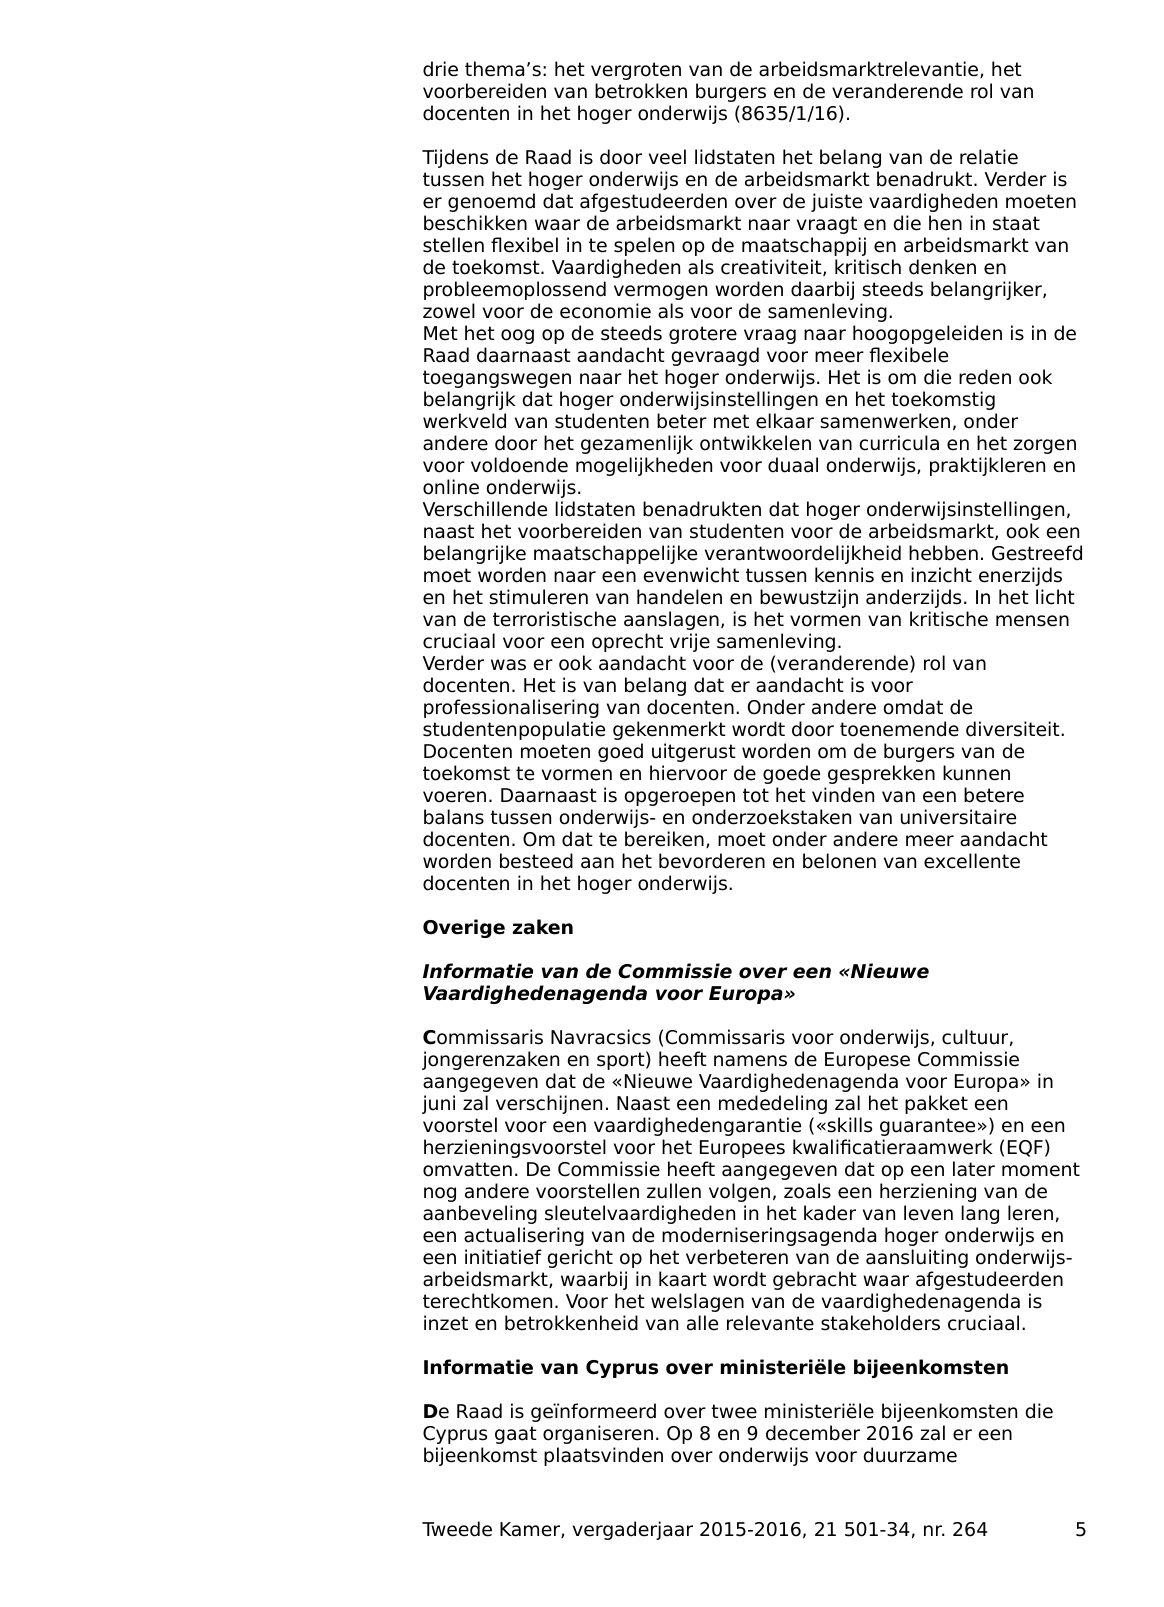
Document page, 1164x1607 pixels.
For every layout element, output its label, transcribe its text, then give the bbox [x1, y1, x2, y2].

text drie thema’s: het vergroten van de arbeidsmarktrelevantie, het voorbereiden van betrokken burgers en de veranderende rol van docenten in het hoger onderwijs (8635/1/16). [422, 59, 1087, 125]
subtitle Informatie van Cyprus over ministeriële bijeenkomsten [422, 1357, 1087, 1379]
text Commissaris Navracsics (Commissaris voor onderwijs, cultuur, jongerenzaken en sport) heeft namens de Europese Commissie aangegeven dat de «Nieuwe Vaardighedenagenda voor Europa» in juni zal verschijnen. Naast een mededeling zal het pakket een voorstel voor een vaardighedengarantie («skills guarantee») en een herzieningsvoorstel voor het Europees kwalificatieraamwerk (EQF) omvatten. De Commissie heeft aangegeven dat op een later moment nog andere voorstellen zullen volgen, zoals een herziening van de aanbeveling sleutelvaardigheden in het kader van leven lang leren, een actualisering van de moderniseringsagenda hoger onderwijs en een initiatief gericht op het verbeteren van de aansluiting onderwijs-arbeidsmarkt, waarbij in kaart wordt gebracht waar afgestudeerden terechtkomen. Voor het welslagen van de vaardighedenagenda is inzet en betrokkenheid van alle relevante stakeholders cruciaal. [422, 1027, 1087, 1335]
text Tijdens de Raad is door veel lidstaten het belang van de relatie tussen het hoger onderwijs en de arbeidsmarkt benadrukt. Verder is er genoemd dat afgestudeerden over de juiste vaardigheden moeten beschikken waar de arbeidsmarkt naar vraagt en die hen in staat stellen flexibel in te spelen op de maatschappij en arbeidsmarkt van de toekomst. Vaardigheden als creativiteit, kritisch denken en probleemoplossend vermogen worden daarbij steeds belangrijker, zowel voor de economie als voor de samenleving. [422, 147, 1087, 323]
text Met het oog op de steeds grotere vraag naar hoogopgeleiden is in de Raad daarnaast aandacht gevraagd voor meer flexibele toegangswegen naar het hoger onderwijs. Het is om die reden ook belangrijk dat hoger onderwijsinstellingen en het toekomstig werkveld van studenten beter met elkaar samenwerken, onder andere door het gezamenlijk ontwikkelen van curricula en het zorgen voor voldoende mogelijkheden voor duaal onderwijs, praktijkleren en online onderwijs. [422, 323, 1087, 499]
text De Raad is geïnformeerd over twee ministeriële bijeenkomsten die Cyprus gaat organiseren. Op 8 en 9 december 2016 zal er een bijeenkomst plaatsvinden over onderwijs voor duurzame [422, 1401, 1087, 1467]
text Verschillende lidstaten benadrukten dat hoger onderwijsinstellingen, naast het voorbereiden van studenten voor de arbeidsmarkt, ook een belangrijke maatschappelijke verantwoordelijkheid hebben. Gestreefd moet worden naar een evenwicht tussen kennis en inzicht enerzijds en het stimuleren van handelen en bewustzijn anderzijds. In het licht van de terroristische aanslagen, is het vormen van kritische mensen cruciaal voor een oprecht vrije samenleving. [422, 499, 1087, 653]
text Verder was er ook aandacht voor de (veranderende) rol van docenten. Het is van belang dat er aandacht is voor professionalisering van docenten. Onder andere omdat de studentenpopulatie gekenmerkt wordt door toenemende diversiteit. Docenten moeten goed uitgerust worden om de burgers van de toekomst te vormen en hiervoor de goede gesprekken kunnen voeren. Daarnaast is opgeroepen tot het vinden van een betere balans tussen onderwijs- en onderzoekstaken van universitaire docenten. Om dat te bereiken, moet onder andere meer aandacht worden besteed aan het bevorderen en belonen van excellente docenten in het hoger onderwijs. [422, 653, 1087, 894]
subtitle Overige zaken [422, 917, 1087, 939]
subtitle Informatie van de Commissie over een «Nieuwe Vaardighedenagenda voor Europa» [422, 961, 1087, 1005]
